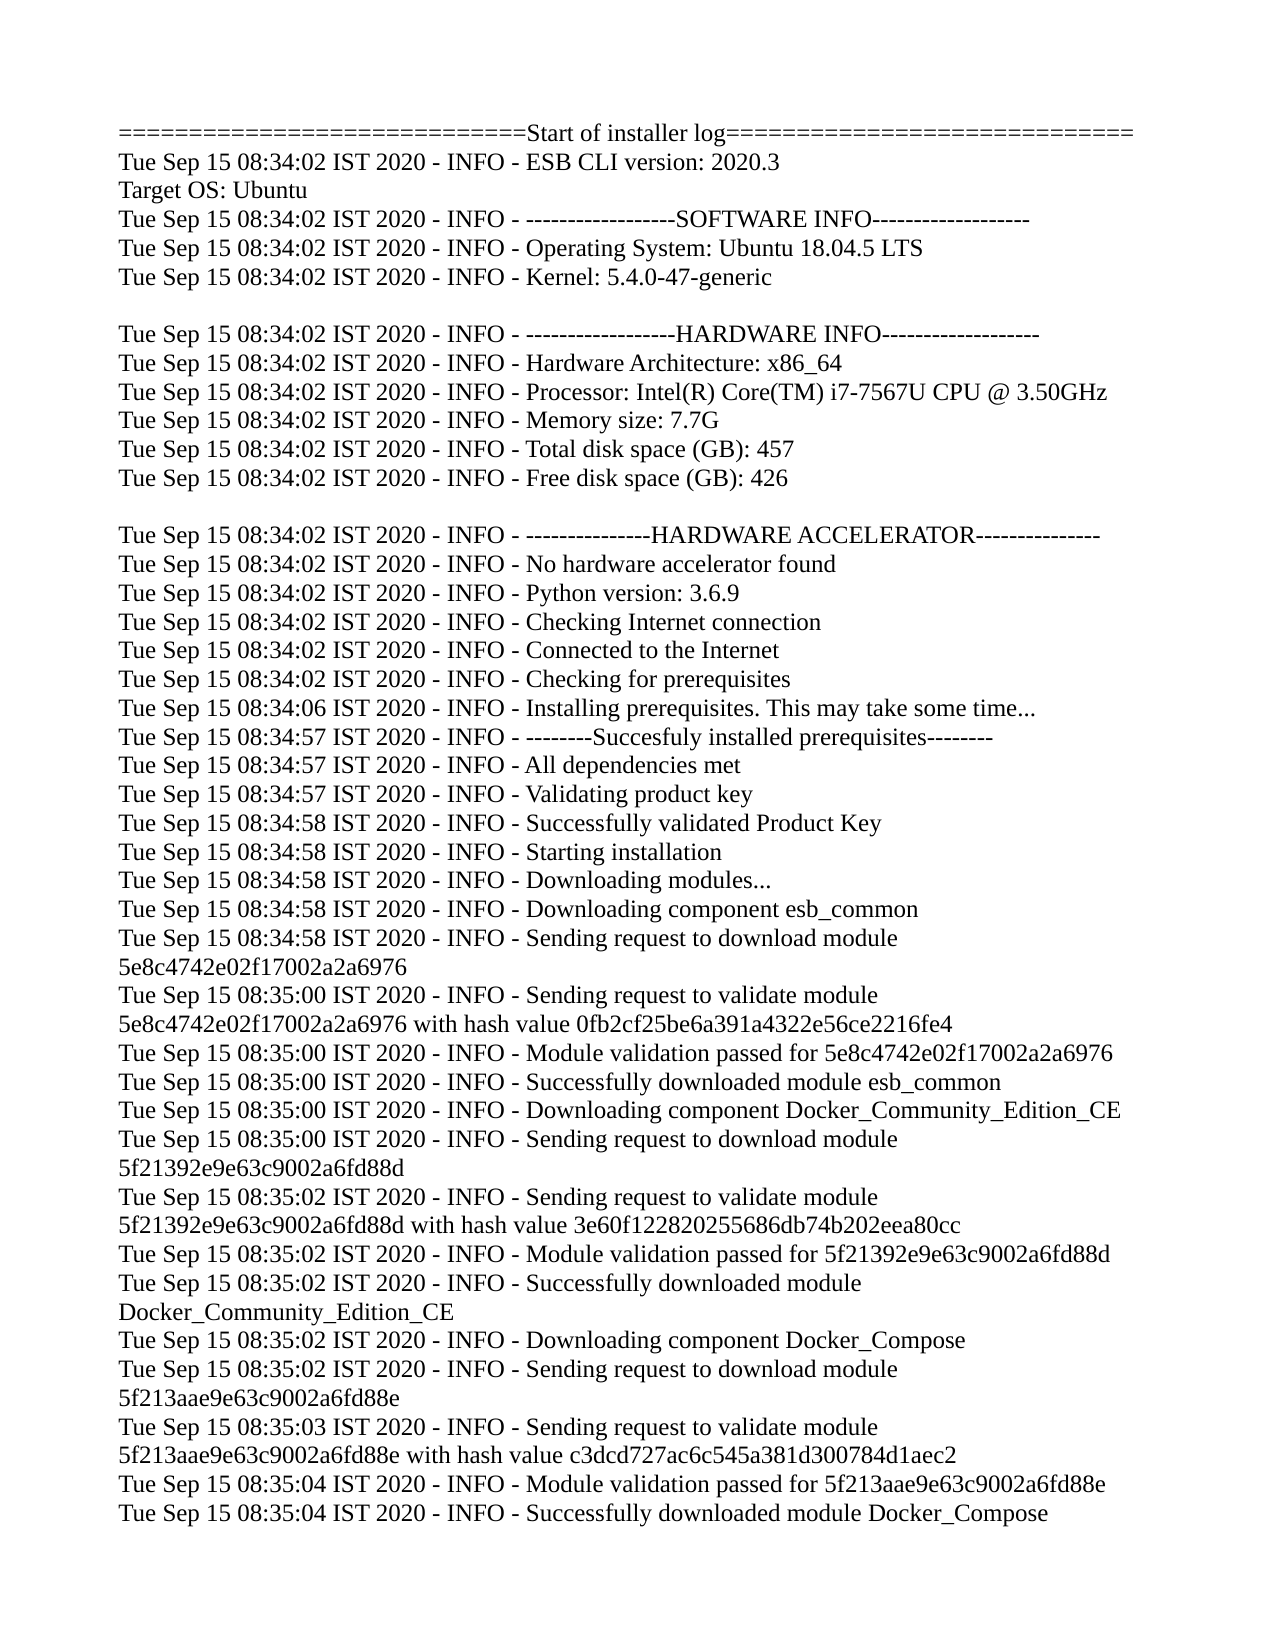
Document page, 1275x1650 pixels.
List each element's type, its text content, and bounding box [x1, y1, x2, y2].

text Tue Sep 15 08:34:58 IST 2020 - INFO - Sending request to download module 5e8c4742e02f17002a2a6976 [118, 923, 1157, 981]
text Tue Sep 15 08:34:02 IST 2020 - INFO - No hardware accelerator found [118, 549, 1157, 578]
text Tue Sep 15 08:35:02 IST 2020 - INFO - Sending request to download module 5f213aae9e63c9002a6fd88e [118, 1354, 1157, 1412]
text Tue Sep 15 08:34:57 IST 2020 - INFO - Validating product key [118, 779, 1157, 808]
text Tue Sep 15 08:34:02 IST 2020 - INFO - ------------------SOFTWARE INFO------------------- [118, 204, 1157, 233]
text Tue Sep 15 08:34:02 IST 2020 - INFO - ---------------HARDWARE ACCELERATOR--------------- [118, 521, 1157, 549]
text Tue Sep 15 08:35:02 IST 2020 - INFO - Downloading component Docker_Compose [118, 1326, 1157, 1354]
text =============================Start of installer log============================= [118, 118, 1157, 147]
text Tue Sep 15 08:34:58 IST 2020 - INFO - Successfully validated Product Key [118, 808, 1157, 837]
text Tue Sep 15 08:35:04 IST 2020 - INFO - Successfully downloaded module Docker_Compose [118, 1498, 1157, 1527]
text Tue Sep 15 08:34:58 IST 2020 - INFO - Downloading component esb_common [118, 894, 1157, 923]
text Tue Sep 15 08:34:06 IST 2020 - INFO - Installing prerequisites. This may take some time... [118, 693, 1157, 722]
text Tue Sep 15 08:34:58 IST 2020 - INFO - Starting installation [118, 837, 1157, 866]
text Tue Sep 15 08:34:02 IST 2020 - INFO - Checking Internet connection [118, 607, 1157, 636]
text Tue Sep 15 08:35:02 IST 2020 - INFO - Successfully downloaded module Docker_Community_Edition_CE [118, 1268, 1157, 1326]
text Tue Sep 15 08:34:02 IST 2020 - INFO - Checking for prerequisites [118, 664, 1157, 693]
text Tue Sep 15 08:34:02 IST 2020 - INFO - Hardware Architecture: x86_64 [118, 348, 1157, 377]
text Tue Sep 15 08:34:02 IST 2020 - INFO - Operating System: Ubuntu 18.04.5 LTS [118, 233, 1157, 262]
text Tue Sep 15 08:34:02 IST 2020 - INFO - Memory size: 7.7G [118, 406, 1157, 434]
text Tue Sep 15 08:34:02 IST 2020 - INFO - Kernel: 5.4.0-47-generic [118, 262, 1157, 291]
text Tue Sep 15 08:35:00 IST 2020 - INFO - Sending request to download module 5f21392e9e63c9002a6fd88d [118, 1124, 1157, 1182]
text Tue Sep 15 08:34:02 IST 2020 - INFO - Python version: 3.6.9 [118, 578, 1157, 607]
text Tue Sep 15 08:34:57 IST 2020 - INFO - All dependencies met [118, 751, 1157, 779]
text Tue Sep 15 08:34:02 IST 2020 - INFO - Processor: Intel(R) Core(TM) i7-7567U CPU @ 3.50GHz [118, 377, 1157, 406]
text Tue Sep 15 08:35:00 IST 2020 - INFO - Successfully downloaded module esb_common [118, 1067, 1157, 1096]
text Tue Sep 15 08:34:02 IST 2020 - INFO - Connected to the Internet [118, 636, 1157, 664]
text Tue Sep 15 08:35:03 IST 2020 - INFO - Sending request to validate module 5f213aae9e63c9002a6fd88e with hash value c3dcd727ac6c545a381d300784d1aec2 [118, 1412, 1157, 1469]
text Tue Sep 15 08:35:02 IST 2020 - INFO - Sending request to validate module 5f21392e9e63c9002a6fd88d with hash value 3e60f122820255686db74b202eea80cc [118, 1182, 1157, 1239]
text Tue Sep 15 08:35:02 IST 2020 - INFO - Module validation passed for 5f21392e9e63c9002a6fd88d [118, 1239, 1157, 1268]
text Tue Sep 15 08:35:00 IST 2020 - INFO - Module validation passed for 5e8c4742e02f17002a2a6976 [118, 1038, 1157, 1067]
text Tue Sep 15 08:34:02 IST 2020 - INFO - Total disk space (GB): 457 [118, 434, 1157, 463]
text Tue Sep 15 08:35:00 IST 2020 - INFO - Downloading component Docker_Community_Edition_CE [118, 1096, 1157, 1124]
text Tue Sep 15 08:34:02 IST 2020 - INFO - Free disk space (GB): 426 [118, 463, 1157, 492]
text Tue Sep 15 08:35:00 IST 2020 - INFO - Sending request to validate module 5e8c4742e02f17002a2a6976 with hash value 0fb2cf25be6a391a4322e56ce2216fe4 [118, 981, 1157, 1038]
text Target OS: Ubuntu [118, 176, 1157, 204]
text Tue Sep 15 08:34:57 IST 2020 - INFO - --------Succesfuly installed prerequisites-------- [118, 722, 1157, 751]
text Tue Sep 15 08:34:58 IST 2020 - INFO - Downloading modules... [118, 866, 1157, 894]
text Tue Sep 15 08:35:04 IST 2020 - INFO - Module validation passed for 5f213aae9e63c9002a6fd88e [118, 1469, 1157, 1498]
text Tue Sep 15 08:34:02 IST 2020 - INFO - ESB CLI version: 2020.3 [118, 147, 1157, 176]
text Tue Sep 15 08:34:02 IST 2020 - INFO - ------------------HARDWARE INFO------------------- [118, 319, 1157, 348]
